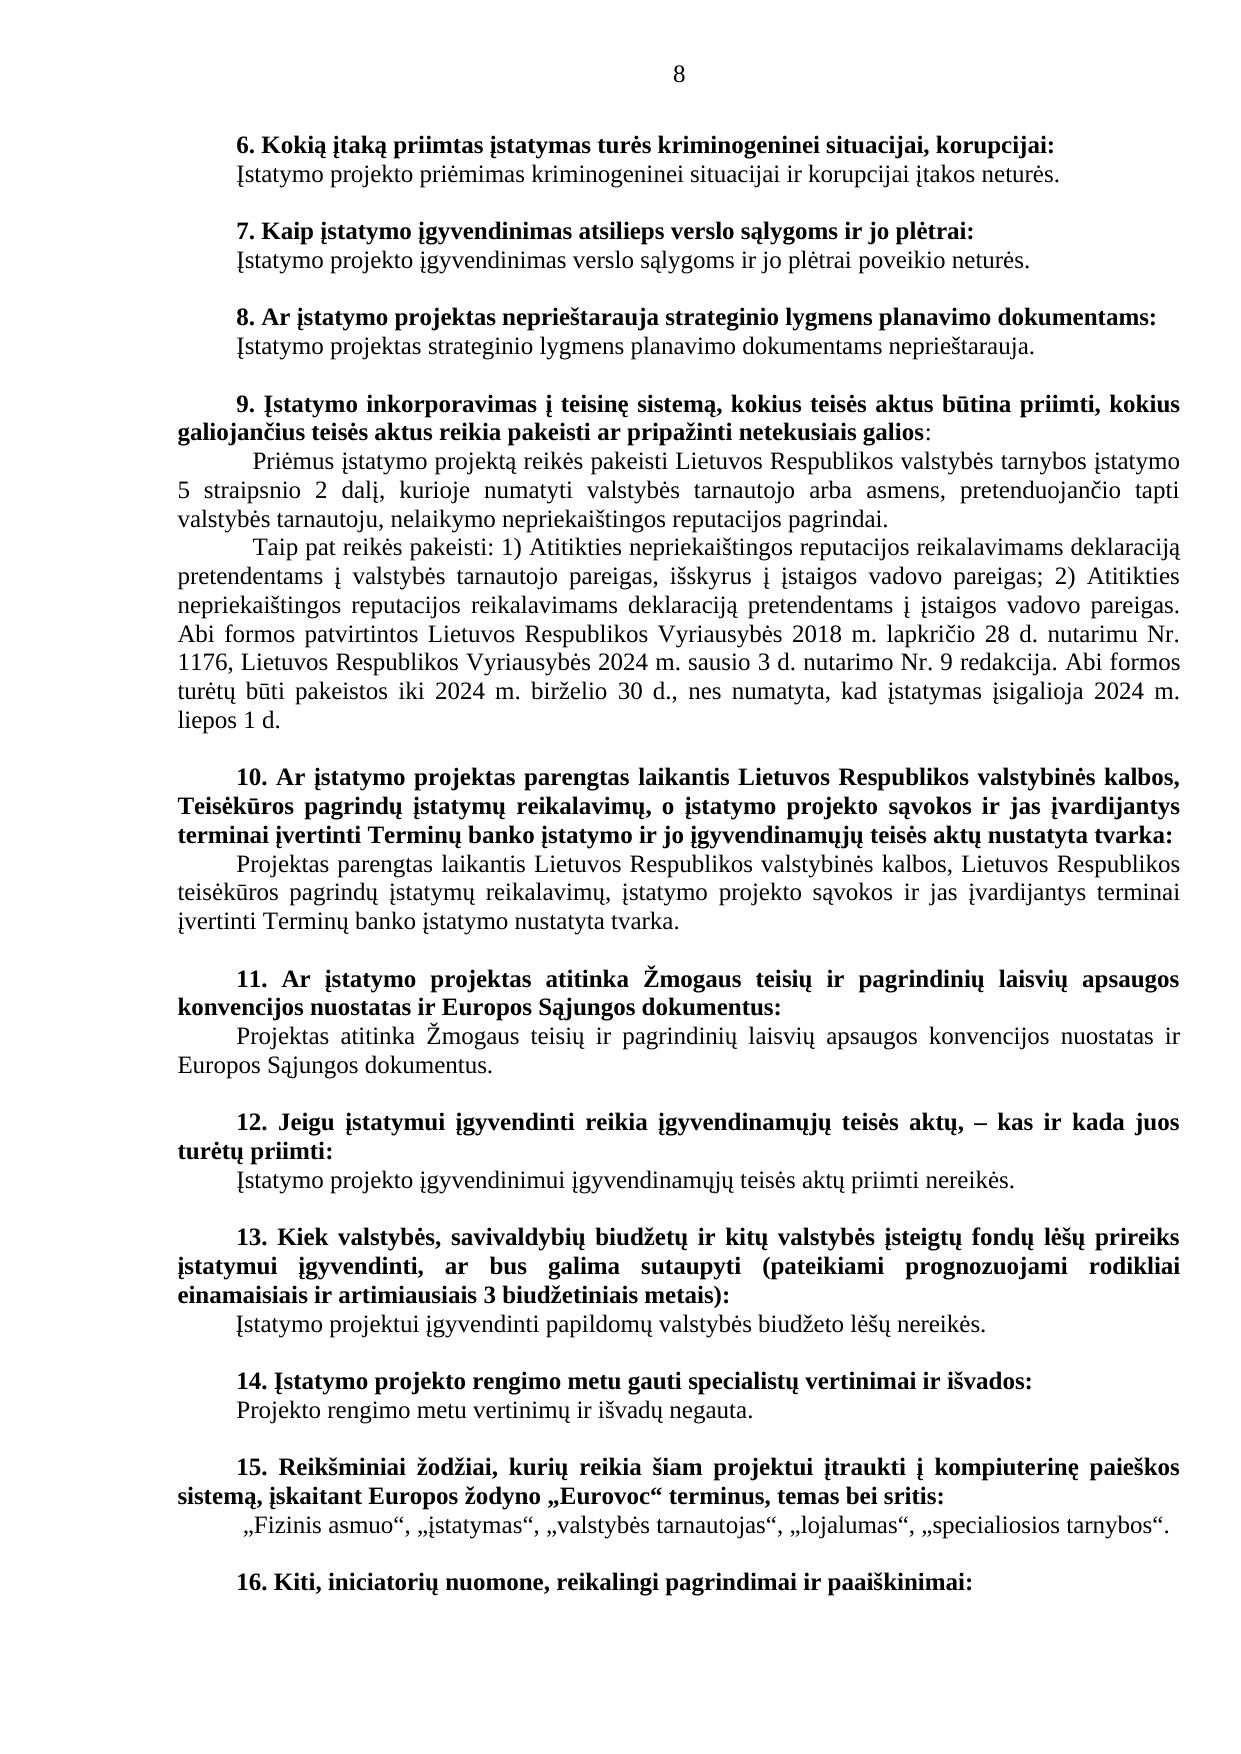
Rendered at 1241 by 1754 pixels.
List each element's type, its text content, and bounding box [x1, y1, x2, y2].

text Įstatymo projekto priėmimas kriminogeninei situacijai ir korupcijai įtakos neturės. [177, 159, 1181, 187]
text „Fizinis asmuo“, „įstatymas“, „valstybės tarnautojas“, „lojalumas“, „specialiosios tarnybos“. [177, 1510, 1181, 1539]
text Projektas parengtas laikantis Lietuvos Respublikos valstybinės kalbos, Lietuvos Respublikos teisėkūros pagrindų įstatymų reikalavimų, įstatymo projekto sąvokos ir jas įvardijantys terminai įvertinti Terminų banko įstatymo nustatyta tvarka. [177, 849, 1181, 935]
text 14. Įstatymo projekto rengimo metu gauti specialistų vertinimai ir išvados: [177, 1366, 1181, 1395]
text Projekto rengimo metu vertinimų ir išvadų negauta. [177, 1395, 1181, 1424]
text 8. Ar įstatymo projektas neprieštarauja strateginio lygmens planavimo dokumentams: [177, 302, 1181, 331]
text Projektas atitinka Žmogaus teisių ir pagrindinių laisvių apsaugos konvencijos nuostatas ir Europos Sąjungos dokumentus. [177, 1021, 1181, 1079]
text 16. Kiti, iniciatorių nuomone, reikalingi pagrindimai ir paaiškinimai: [177, 1567, 1181, 1596]
text 9. Įstatymo inkorporavimas į teisinę sistemą, kokius teisės aktus būtina priimti, kokius galiojančius teisės aktus reikia pakeisti ar pripažinti netekusiais galios: [177, 389, 1181, 446]
text Įstatymo projekto įgyvendinimas verslo sąlygoms ir jo plėtrai poveikio neturės. [177, 245, 1181, 274]
text 11. Ar įstatymo projektas atitinka Žmogaus teisių ir pagrindinių laisvių apsaugos konvencijos nuostatas ir Europos Sąjungos dokumentus: [177, 964, 1181, 1021]
text Taip pat reikės pakeisti: 1) Atitikties nepriekaištingos reputacijos reikalavimams deklaraciją pretendentams į valstybės tarnautojo pareigas, išskyrus į įstaigos vadovo pareigas; 2) Atitikties nepriekaištingos reputacijos reikalavimams deklaraciją pretendentams į įstaigos vadovo pareigas. Abi formos patvirtintos Lietuvos Respublikos Vyriausybės 2018 m. lapkričio 28 d. nutarimu Nr. 1176, Lietuvos Respublikos Vyriausybės 2024 m. sausio 3 d. nutarimo Nr. 9 redakcija. Abi formos turėtų būti pakeistos iki 2024 m. birželio 30 d., nes numatyta, kad įstatymas įsigalioja 2024 m. liepos 1 d. [177, 532, 1181, 734]
text Priėmus įstatymo projektą reikės pakeisti Lietuvos Respublikos valstybės tarnybos įstatymo 5 straipsnio 2 dalį, kurioje numatyti valstybės tarnautojo arba asmens, pretenduojančio tapti valstybės tarnautoju, nelaikymo nepriekaištingos reputacijos pagrindai. [177, 446, 1181, 532]
text 7. Kaip įstatymo įgyvendinimas atsilieps verslo sąlygoms ir jo plėtrai: [177, 216, 1181, 245]
text 10. Ar įstatymo projektas parengtas laikantis Lietuvos Respublikos valstybinės kalbos, Teisėkūros pagrindų įstatymų reikalavimų, o įstatymo projekto sąvokos ir jas įvardijantys terminai įvertinti Terminų banko įstatymo ir jo įgyvendinamųjų teisės aktų nustatyta tvarka: [177, 762, 1181, 849]
text 15. Reikšminiai žodžiai, kurių reikia šiam projektui įtraukti į kompiuterinę paieškos sistemą, įskaitant Europos žodyno „Eurovoc“ terminus, temas bei sritis: [177, 1452, 1181, 1510]
text 12. Jeigu įstatymui įgyvendinti reikia įgyvendinamųjų teisės aktų, – kas ir kada juos turėtų priimti: [177, 1107, 1181, 1165]
text Įstatymo projekto įgyvendinimui įgyvendinamųjų teisės aktų priimti nereikės. [177, 1165, 1181, 1194]
text 6. Kokią įtaką priimtas įstatymas turės kriminogeninei situacijai, korupcijai: [177, 130, 1181, 159]
text 13. Kiek valstybės, savivaldybių biudžetų ir kitų valstybės įsteigtų fondų lėšų prireiks įstatymui įgyvendinti, ar bus galima sutaupyti (pateikiami prognozuojami rodikliai einamaisiais ir artimiausiais 3 biudžetiniais metais): [177, 1222, 1181, 1309]
text Įstatymo projektui įgyvendinti papildomų valstybės biudžeto lėšų nereikės. [177, 1309, 1181, 1337]
text Įstatymo projektas strateginio lygmens planavimo dokumentams neprieštarauja. [177, 331, 1181, 360]
